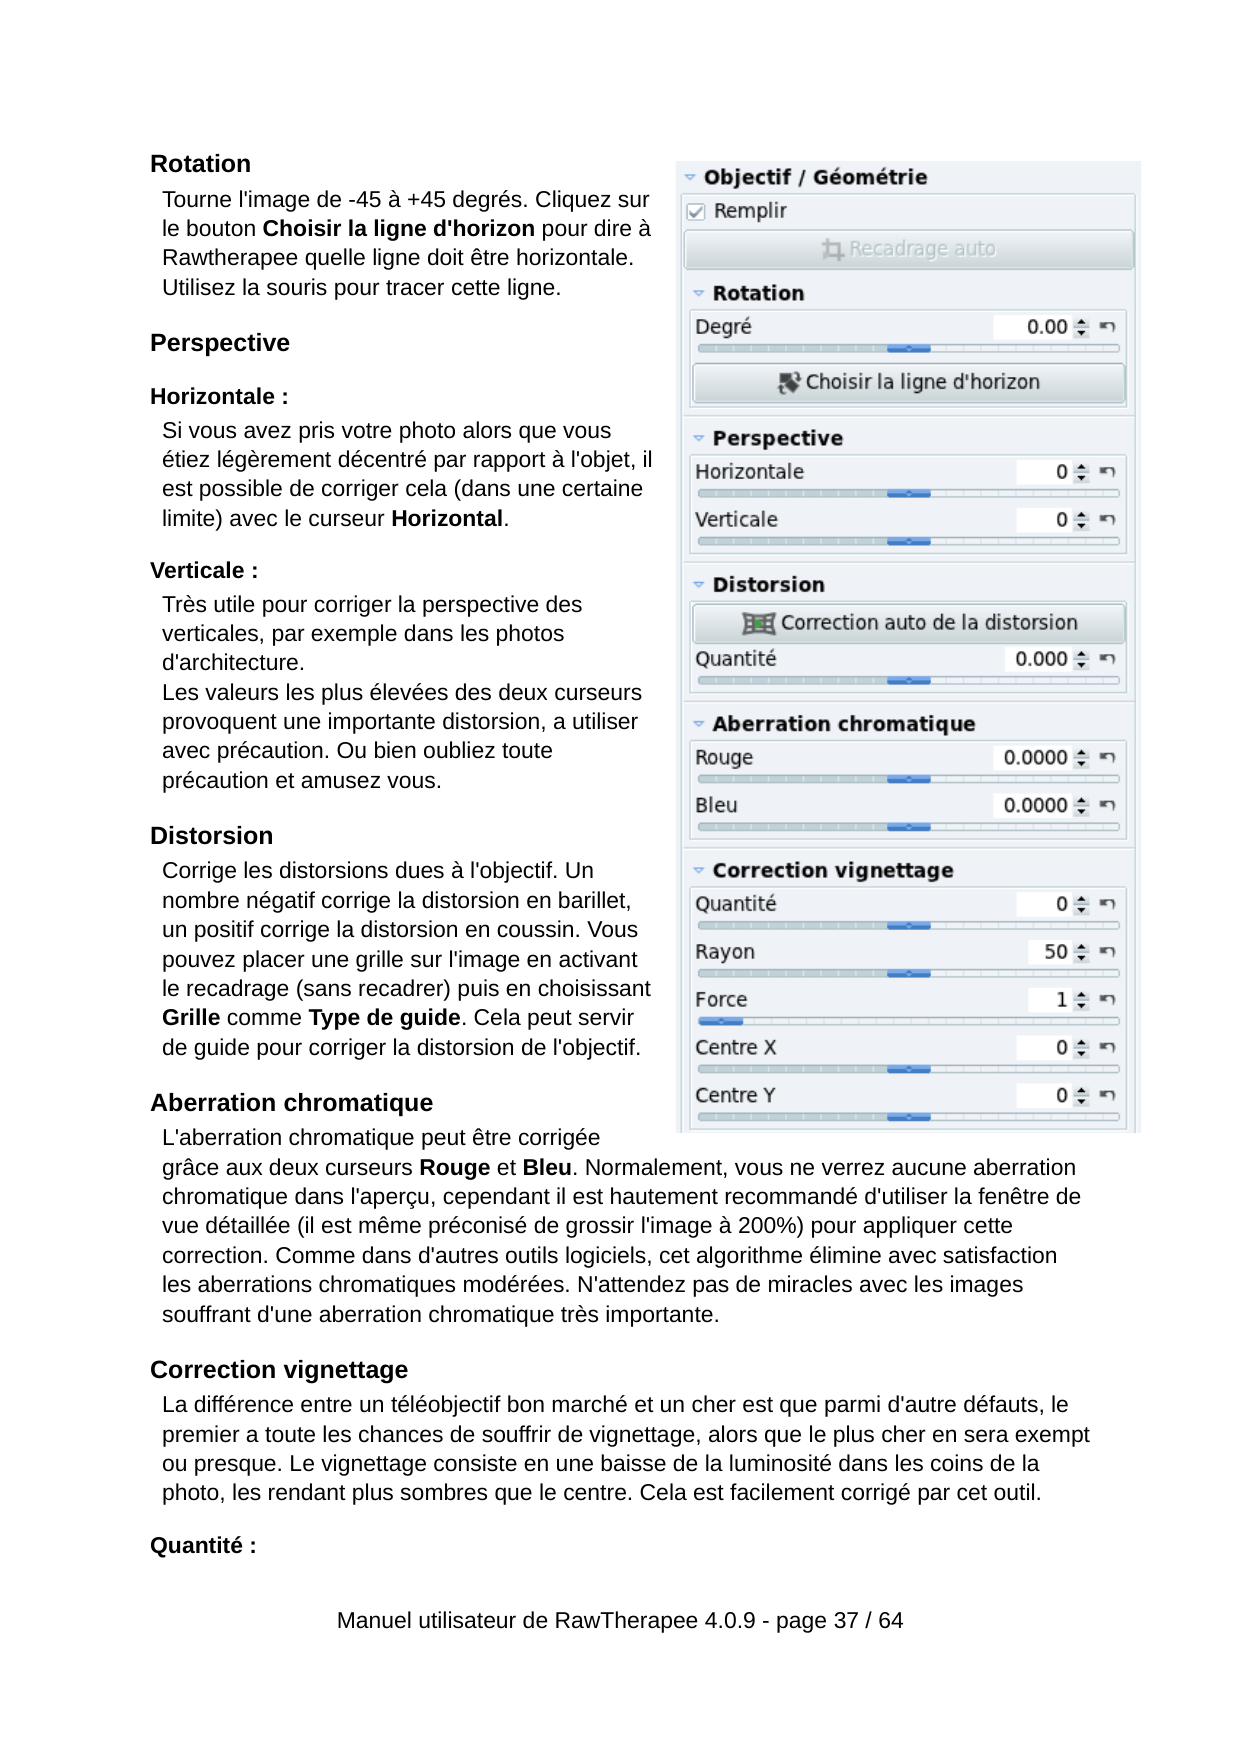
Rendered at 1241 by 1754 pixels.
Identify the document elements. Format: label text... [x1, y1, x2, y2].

text La différence entre un téléobjectif bon marché et un cher est que parmi d'autre défauts, le premier a toute les chances de souffrir de vignettage, alors que le plus cher en sera exempt ou presque. Le vignettage consiste en une baisse de la luminosité dans les coins de la photo, les rendant plus sombres que le centre. Cela est facilement corrigé par cet outil. [162, 1392, 1090, 1506]
text Les valeurs les plus élevées des deux curseurs provoquent une importante distorsion, a utiliser avec précaution. Ou bien oubliez toute précaution et amusez vous. [162, 679, 675, 793]
picture [675, 161, 1142, 1133]
text Tourne l'image de -45 à +45 degrés. Cliquez sur le bouton Choisir la ligne d'horizon pour dire à Rawtherapee quelle ligne doit être horizontale. Utilisez la souris pour tracer cette ligne. [162, 186, 675, 300]
subtitle Verticale : [150, 558, 675, 583]
subtitle Aberration chromatique [150, 1089, 675, 1117]
text Corrige les distorsions dues à l'objectif. Un nombre négatif corrige la distorsion en barillet, un positif corrige la distorsion en coussin. Vous pouvez placer une grille sur l'image en activant le recadrage (sans recadrer) puis en choisissant Grille comme Type de guide. Cela peut servir de guide pour corriger la distorsion de l'objectif. [162, 858, 675, 1060]
subtitle Horizontale : [150, 384, 675, 409]
subtitle Rotation [150, 150, 1090, 178]
subtitle Correction vignettage [150, 1356, 1090, 1383]
text Si vous avez pris votre photo alors que vous étiez légèrement décentré par rapport à l'objet, il est possible de corriger cela (dans une certaine limite) avec le curseur Horizontal. [162, 417, 675, 531]
subtitle Quantité : [150, 1532, 1090, 1558]
subtitle Distorsion [150, 822, 675, 850]
subtitle Perspective [150, 329, 675, 357]
text L'aberration chromatique peut être corrigée grâce aux deux curseurs Rouge et Bleu. Normalement, vous ne verrez aucune aberration chromatique dans l'aperçu, cependant il est hautement recommandé d'utiliser la fenêtre de vue détaillée (il est même préconisé de grossir l'image à 200%) pour appliquer cette correction. Comme dans d'autres outils logiciels, cet algorithme élimine avec satisfaction les aberrations chromatiques modérées. N'attendez pas de miracles avec les images souffrant d'une aberration chromatique très importante. [162, 1125, 1090, 1327]
text Très utile pour corriger la perspective des verticales, par exemple dans les photos d'architecture. [162, 591, 675, 676]
